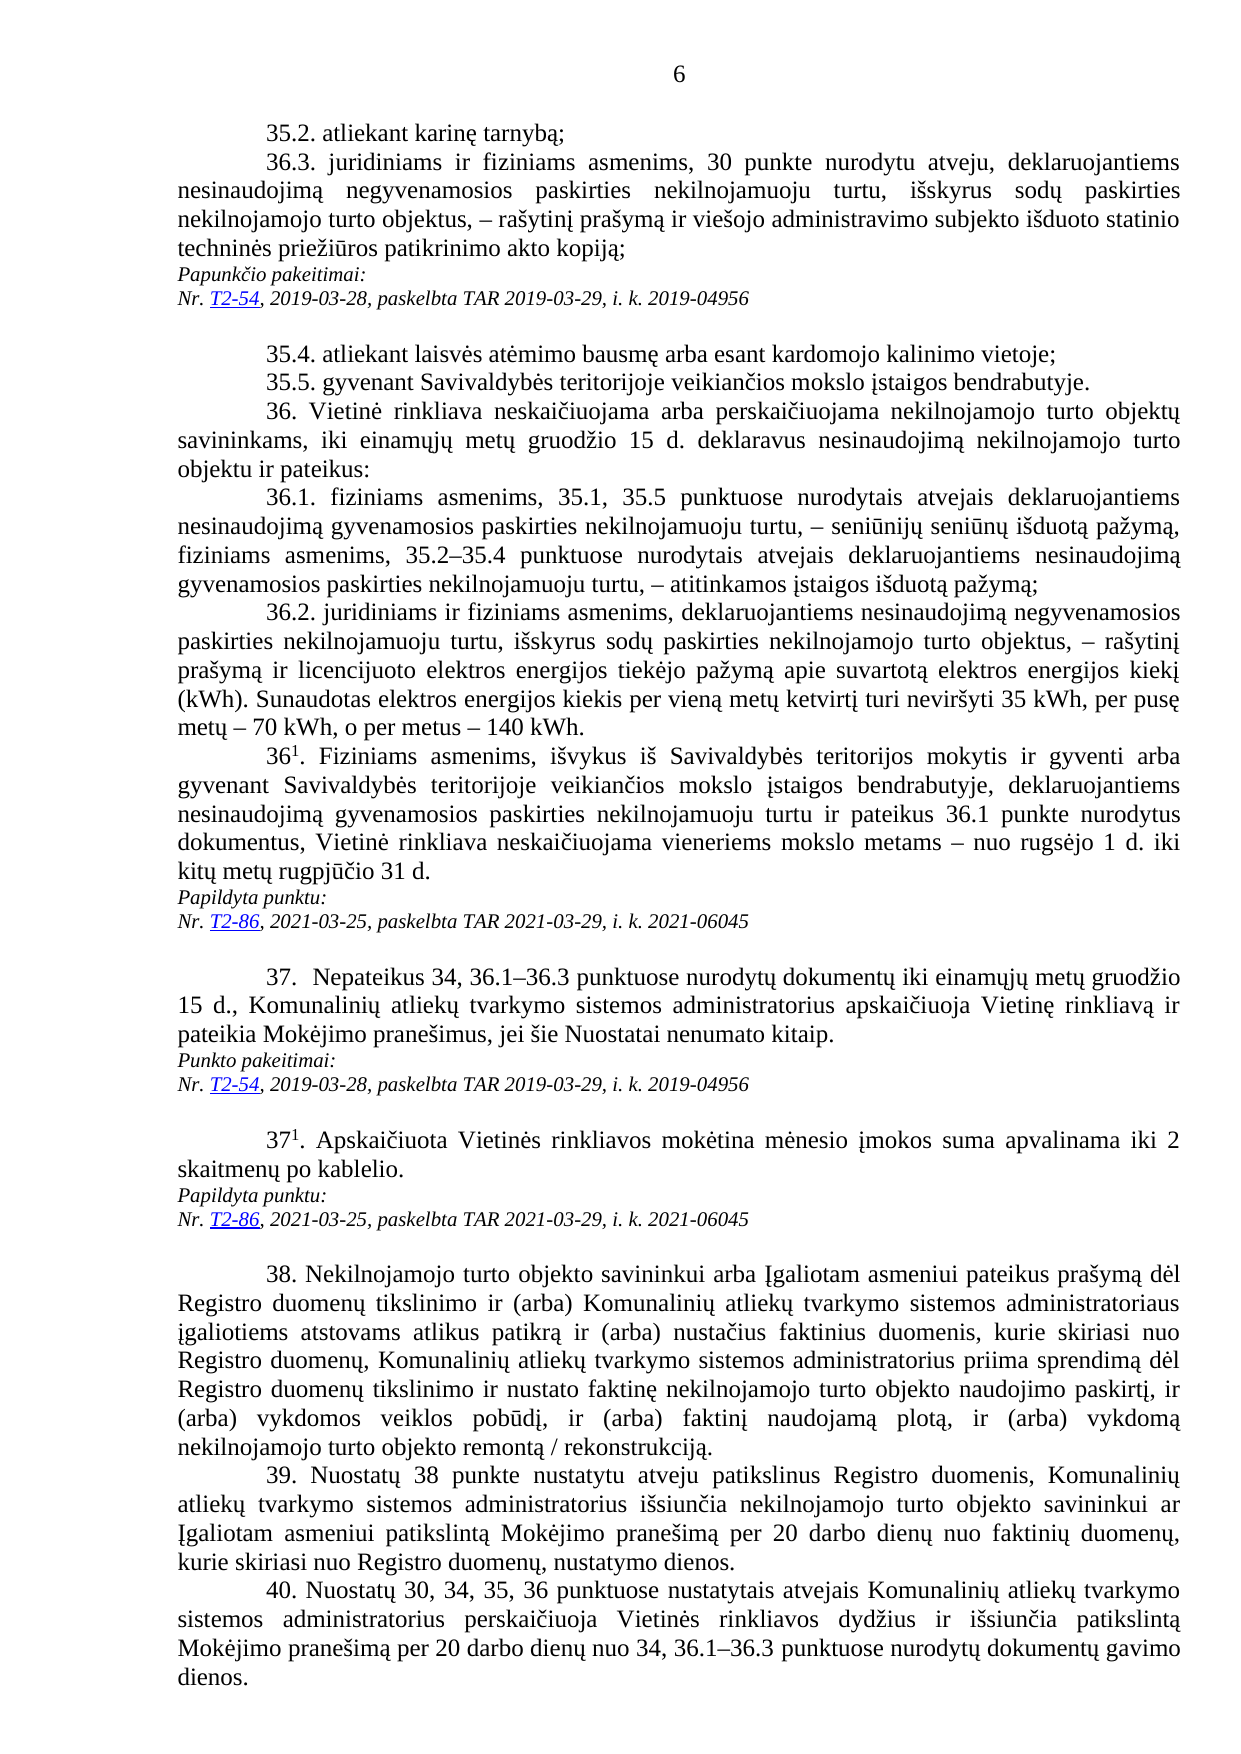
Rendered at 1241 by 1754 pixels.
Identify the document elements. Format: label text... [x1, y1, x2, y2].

text 38. Nekilnojamojo turto objekto savininkui arba Įgaliotam asmeniui pateikus prašymą dėl Registro duomenų tikslinimo ir (arba) Komunalinių atliekų tvarkymo sistemos administratoriaus įgaliotiems atstovams atlikus patikrą ir (arba) nustačius faktinius duomenis, kurie skiriasi nuo Registro duomenų, Komunalinių atliekų tvarkymo sistemos administratorius priima sprendimą dėl Registro duomenų tikslinimo ir nustato faktinę nekilnojamojo turto objekto naudojimo paskirtį, ir (arba) vykdomos veiklos pobūdį, ir (arba) faktinį naudojamą plotą, ir (arba) vykdomą nekilnojamojo turto objekto remontą / rekonstrukciją. [177, 1259, 1181, 1461]
text 37. Nepateikus 34, 36.1–36.3 punktuose nurodytų dokumentų iki einamųjų metų gruodžio 15 d., Komunalinių atliekų tvarkymo sistemos administratorius apskaičiuoja Vietinę rinkliavą ir pateikia Mokėjimo pranešimus, jei šie Nuostatai nenumato kitaip. [177, 962, 1181, 1048]
text Nr. T2-86, 2021-03-25, paskelbta TAR 2021-03-29, i. k. 2021-06045 [177, 1207, 1181, 1231]
text 36.2. juridiniams ir fiziniams asmenims, deklaruojantiems nesinaudojimą negyvenamosios paskirties nekilnojamuoju turtu, išskyrus sodų paskirties nekilnojamojo turto objektus, – rašytinį prašymą ir licencijuoto elektros energijos tiekėjo pažymą apie suvartotą elektros energijos kiekį (kWh). Sunaudotas elektros energijos kiekis per vieną metų ketvirtį turi neviršyti 35 kWh, per pusę metų – 70 kWh, o per metus – 140 kWh. [177, 597, 1181, 741]
text 361. Fiziniams asmenims, išvykus iš Savivaldybės teritorijos mokytis ir gyventi arba gyvenant Savivaldybės teritorijoje veikiančios mokslo įstaigos bendrabutyje, deklaruojantiems nesinaudojimą gyvenamosios paskirties nekilnojamuoju turtu ir pateikus 36.1 punkte nurodytus dokumentus, Vietinė rinkliava neskaičiuojama vieneriems mokslo metams – nuo rugsėjo 1 d. iki kitų metų rugpjūčio 31 d. [177, 741, 1181, 885]
text 36.3. juridiniams ir fiziniams asmenims, 30 punkte nurodytu atveju, deklaruojantiems nesinaudojimą negyvenamosios paskirties nekilnojamuoju turtu, išskyrus sodų paskirties nekilnojamojo turto objektus, – rašytinį prašymą ir viešojo administravimo subjekto išduoto statinio techninės priežiūros patikrinimo akto kopiją; [177, 147, 1181, 262]
text Papildyta punktu: [177, 1182, 1181, 1207]
text Papildyta punktu: [177, 885, 1181, 909]
text 36.1. fiziniams asmenims, 35.1, 35.5 punktuose nurodytais atvejais deklaruojantiems nesinaudojimą gyvenamosios paskirties nekilnojamuoju turtu, – seniūnijų seniūnų išduotą pažymą, fiziniams asmenims, 35.2–35.4 punktuose nurodytais atvejais deklaruojantiems nesinaudojimą gyvenamosios paskirties nekilnojamuoju turtu, – atitinkamos įstaigos išduotą pažymą; [177, 482, 1181, 597]
text 35.2. atliekant karinę tarnybą; [177, 118, 1181, 147]
text 371. Apskaičiuota Vietinės rinkliavos mokėtina mėnesio įmokos suma apvalinama iki 2 skaitmenų po kablelio. [177, 1125, 1181, 1182]
text Nr. T2-54, 2019-03-28, paskelbta TAR 2019-03-29, i. k. 2019-04956 [177, 286, 1181, 310]
text Papunkčio pakeitimai: [177, 262, 1181, 286]
text 35.5. gyvenant Savivaldybės teritorijoje veikiančios mokslo įstaigos bendrabutyje. [177, 367, 1181, 396]
text 36. Vietinė rinkliava neskaičiuojama arba perskaičiuojama nekilnojamojo turto objektų savininkams, iki einamųjų metų gruodžio 15 d. deklaravus nesinaudojimą nekilnojamojo turto objektu ir pateikus: [177, 396, 1181, 482]
text 39. Nuostatų 38 punkte nustatytu atveju patikslinus Registro duomenis, Komunalinių atliekų tvarkymo sistemos administratorius išsiunčia nekilnojamojo turto objekto savininkui ar Įgaliotam asmeniui patikslintą Mokėjimo pranešimą per 20 darbo dienų nuo faktinių duomenų, kurie skiriasi nuo Registro duomenų, nustatymo dienos. [177, 1461, 1181, 1576]
text Punkto pakeitimai: [177, 1048, 1181, 1072]
text 35.4. atliekant laisvės atėmimo bausmę arba esant kardomojo kalinimo vietoje; [177, 339, 1181, 367]
text Nr. T2-86, 2021-03-25, paskelbta TAR 2021-03-29, i. k. 2021-06045 [177, 909, 1181, 933]
text Nr. T2-54, 2019-03-28, paskelbta TAR 2019-03-29, i. k. 2019-04956 [177, 1072, 1181, 1096]
text 40. Nuostatų 30, 34, 35, 36 punktuose nustatytais atvejais Komunalinių atliekų tvarkymo sistemos administratorius perskaičiuoja Vietinės rinkliavos dydžius ir išsiunčia patikslintą Mokėjimo pranešimą per 20 darbo dienų nuo 34, 36.1–36.3 punktuose nurodytų dokumentų gavimo dienos. [177, 1576, 1181, 1691]
